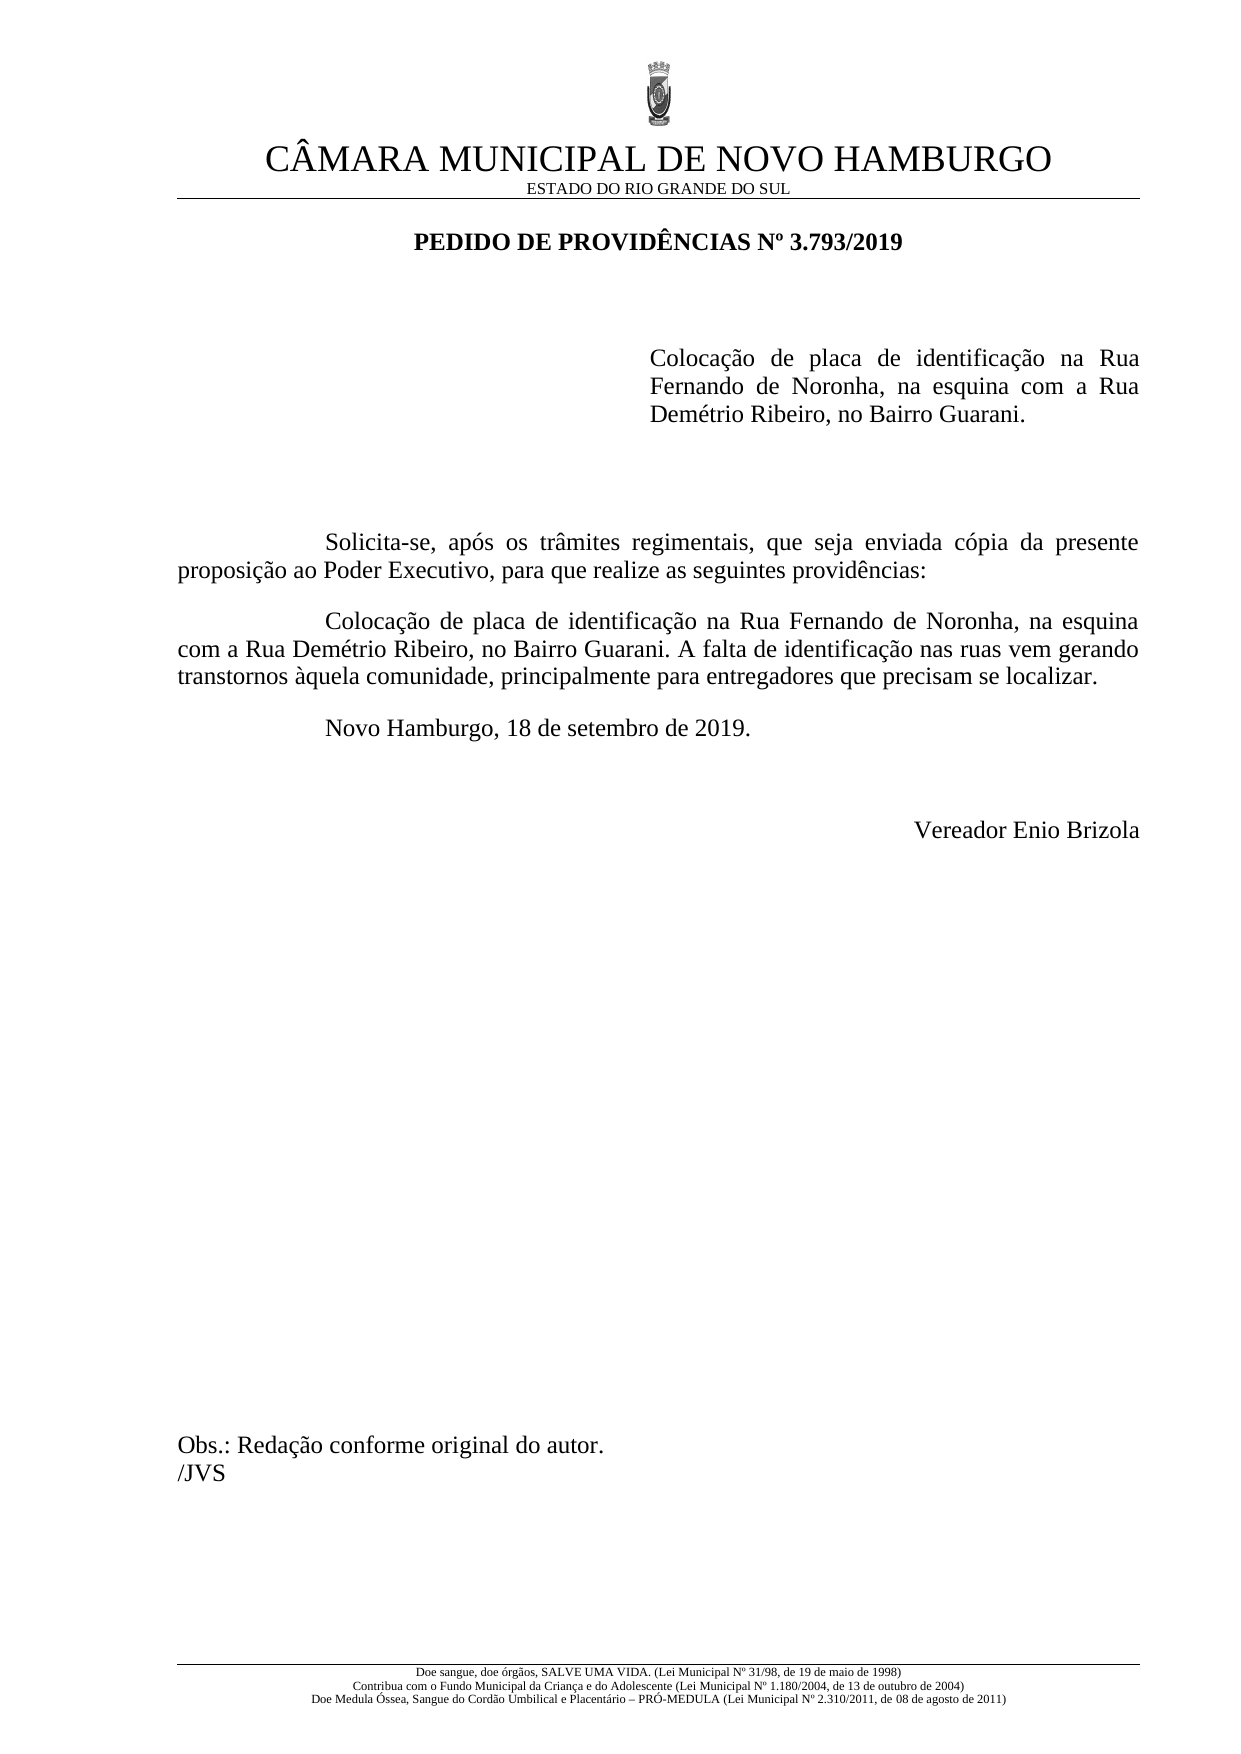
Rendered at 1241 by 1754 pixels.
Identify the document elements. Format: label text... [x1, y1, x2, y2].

text Obs.: Redação conforme original do autor. [177, 1431, 1140, 1459]
text Colocação de placa de identificação na Rua Fernando de Noronha, na esquina com a Rua Demétrio Ribeiro, no Bairro Guarani. [649, 344, 1140, 428]
text Solicita-se, após os trâmites regimentais, que seja enviada cópia da presente proposição ao Poder Executivo, para que realize as seguintes providências: [177, 528, 1140, 583]
text Vereador Enio Brizola [177, 816, 1140, 844]
text Colocação de placa de identificação na Rua Fernando de Noronha, na esquina com a Rua Demétrio Ribeiro, no Bairro Guarani. A falta de identificação nas ruas vem gerando transtornos àquela comunidade, principalmente para entregadores que precisam se localizar. [177, 607, 1140, 690]
text Novo Hamburgo, 18 de setembro de 2019. [177, 714, 1140, 741]
text PEDIDO DE PROVIDÊNCIAS Nº 3.793/2019 [177, 228, 1140, 256]
text /JVS [177, 1459, 1140, 1487]
